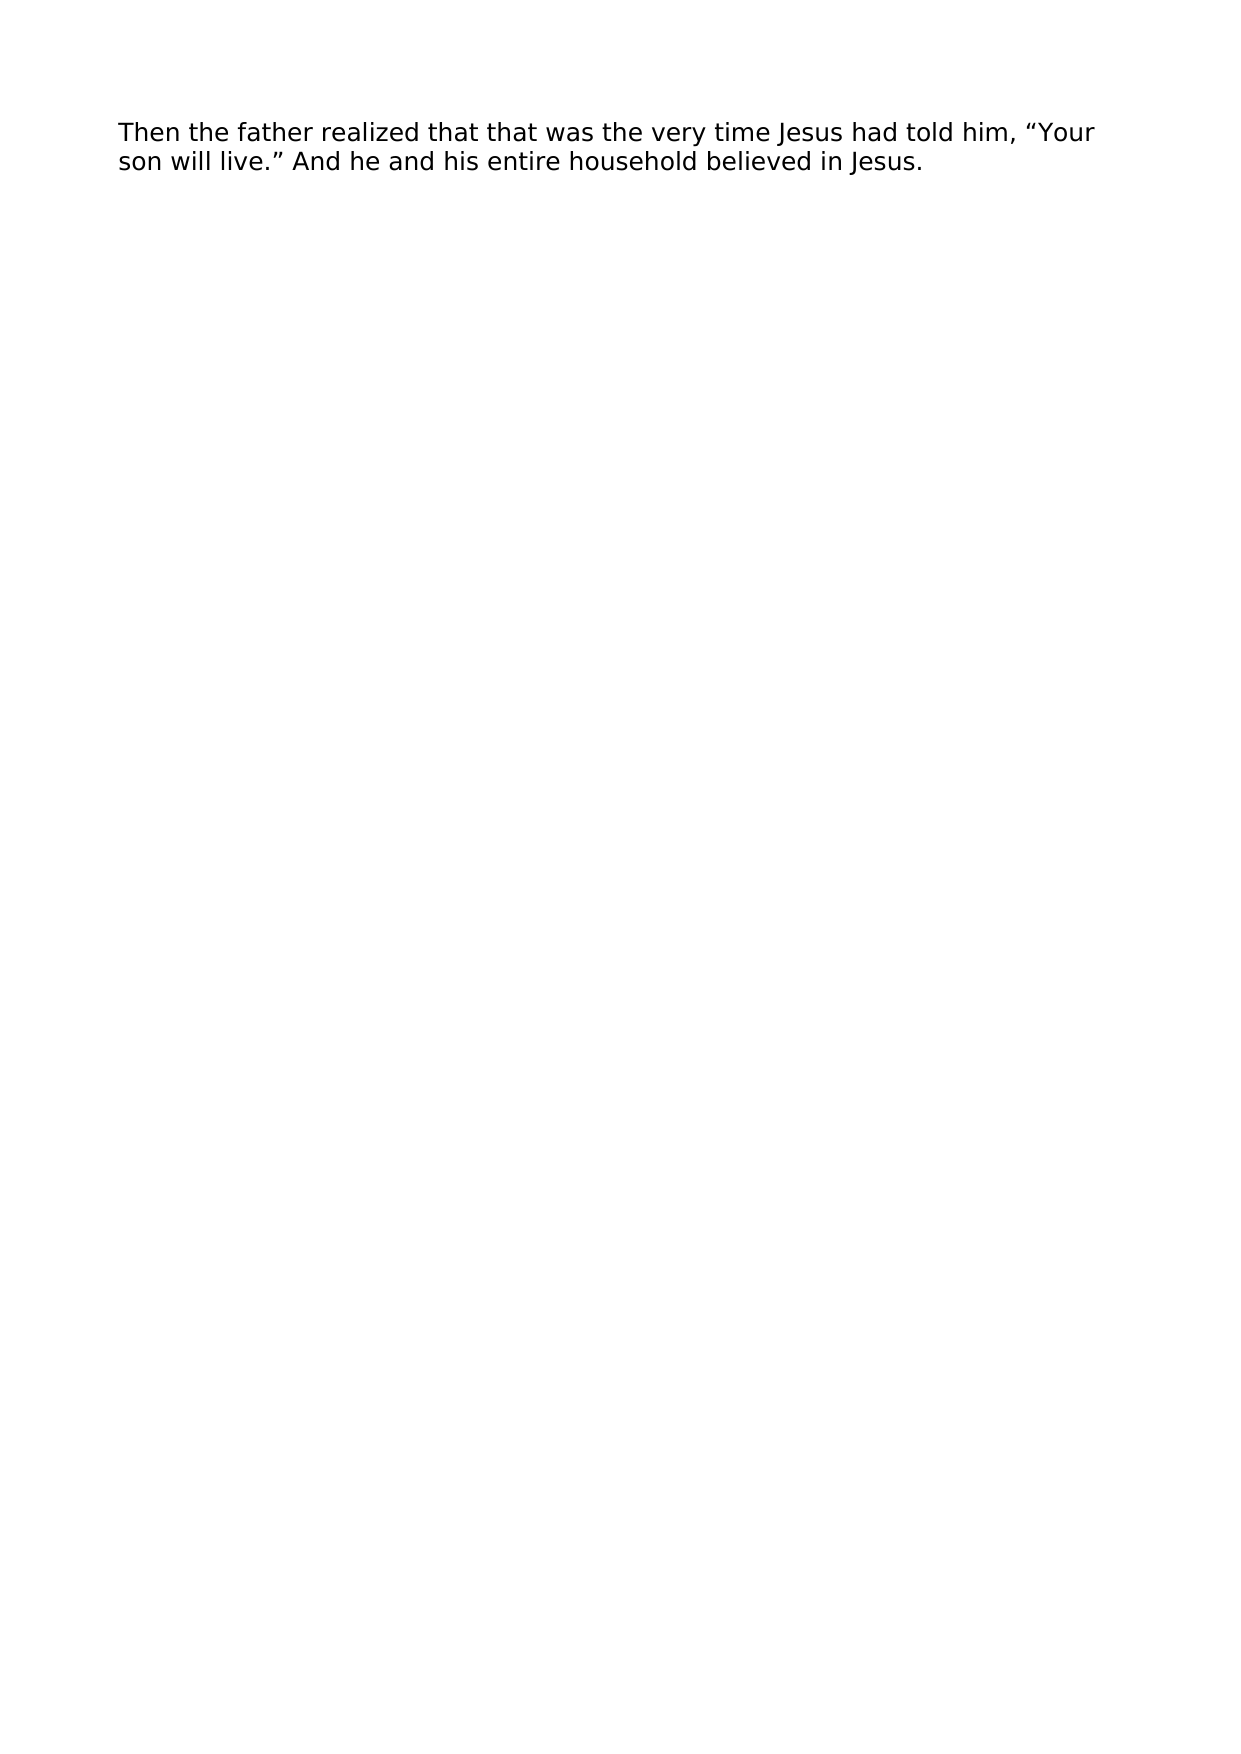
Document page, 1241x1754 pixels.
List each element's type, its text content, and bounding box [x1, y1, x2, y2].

text Then the father realized that that was the very time Jesus had told him, “Your son will live.” And he and his entire household believed in Jesus. [118, 118, 1122, 176]
